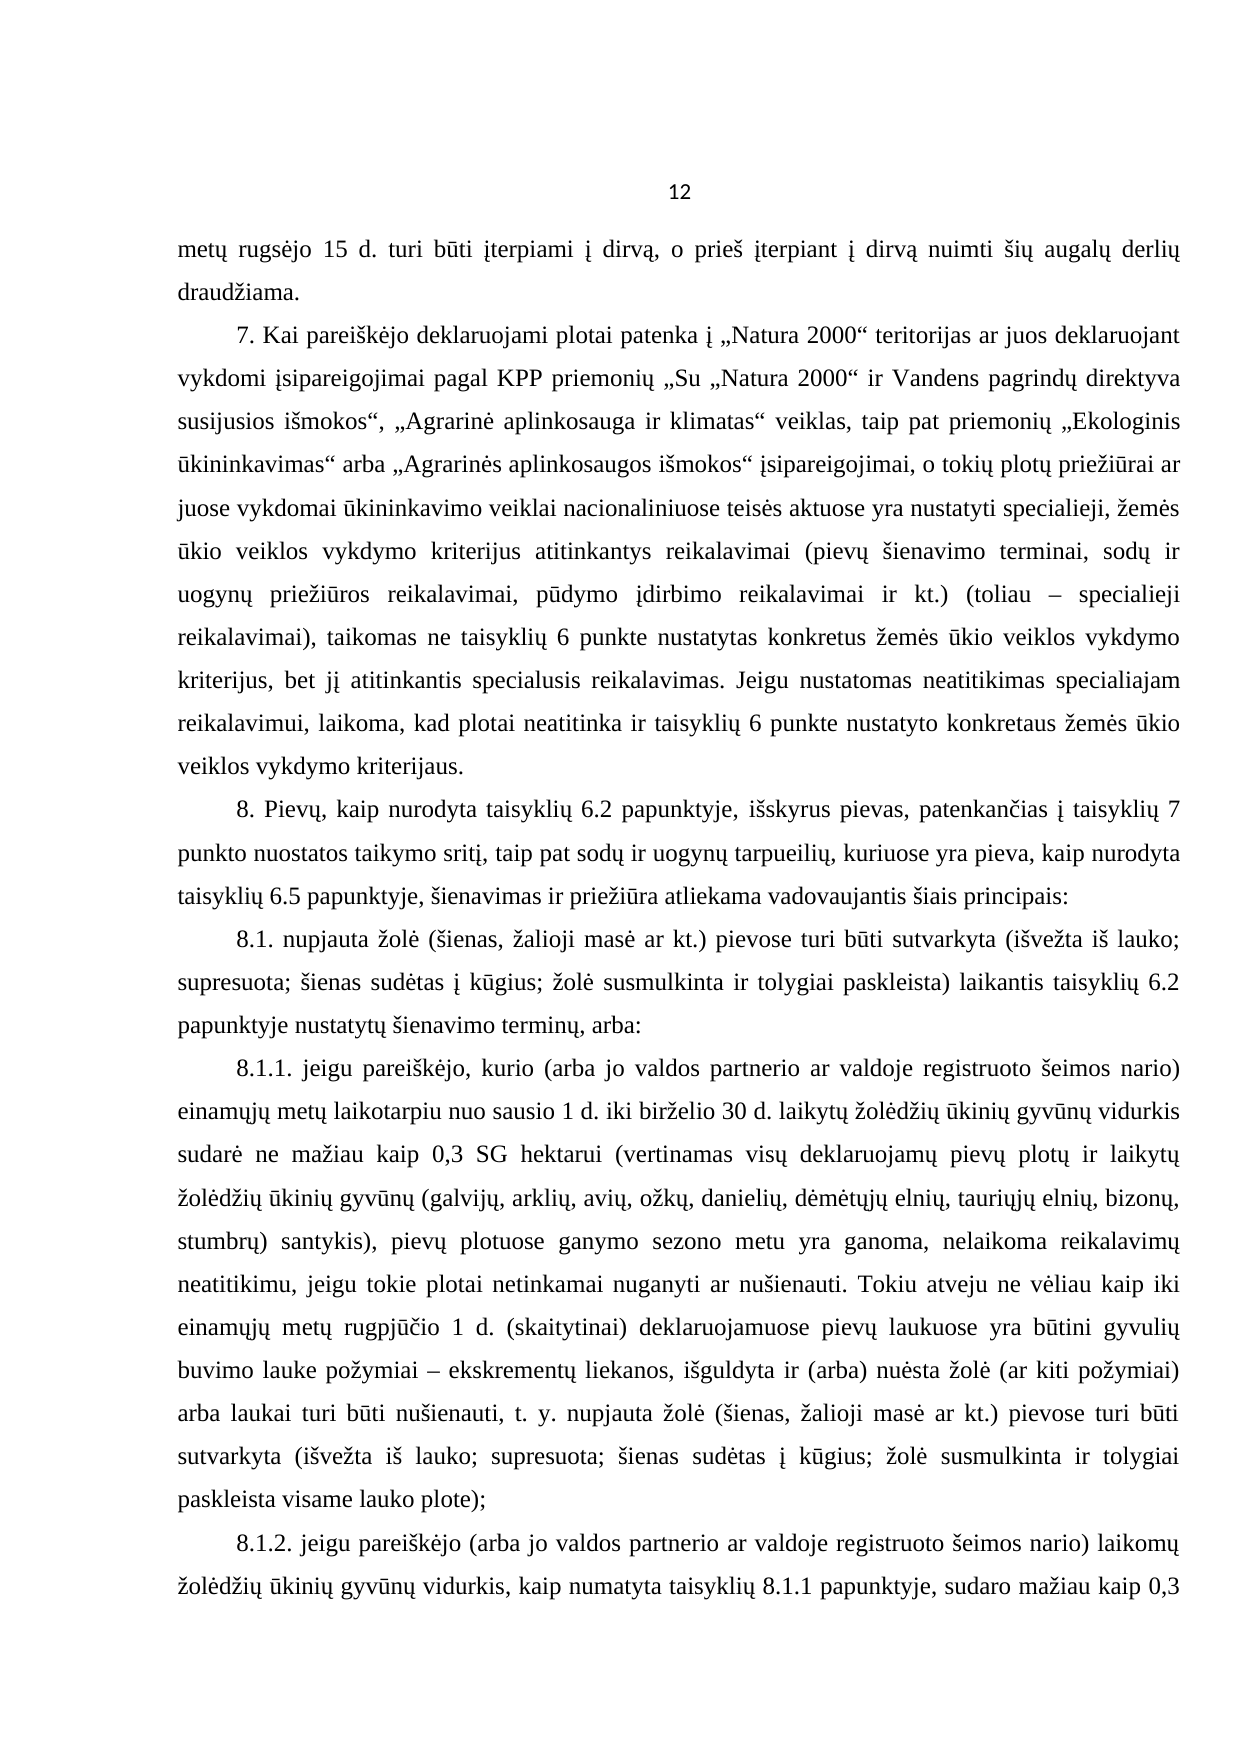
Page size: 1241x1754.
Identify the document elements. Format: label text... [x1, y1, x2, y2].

text 8.1.1. jeigu pareiškėjo, kurio (arba jo valdos partnerio ar valdoje registruoto šeimos nario) einamųjų metų laikotarpiu nuo sausio 1 d. iki birželio 30 d. laikytų žolėdžių ūkinių gyvūnų vidurkis sudarė ne mažiau kaip 0,3 SG hektarui (vertinamas visų deklaruojamų pievų plotų ir laikytų žolėdžių ūkinių gyvūnų (galvijų, arklių, avių, ožkų, danielių, dėmėtųjų elnių, tauriųjų elnių, bizonų, stumbrų) santykis), pievų plotuose ganymo sezono metu yra ganoma, nelaikoma reikalavimų neatitikimu, jeigu tokie plotai netinkamai nuganyti ar nušienauti. Tokiu atveju ne vėliau kaip iki einamųjų metų rugpjūčio 1 d. (skaitytinai) deklaruojamuose pievų laukuose yra būtini gyvulių buvimo lauke požymiai – ekskrementų liekanos, išguldyta ir (arba) nuėsta žolė (ar kiti požymiai) arba laukai turi būti nušienauti, t. y. nupjauta žolė (šienas, žalioji masė ar kt.) pievose turi būti sutvarkyta (išvežta iš lauko; supresuota; šienas sudėtas į kūgius; žolė susmulkinta ir tolygiai paskleista visame lauko plote); [177, 1053, 1181, 1513]
text 8.1.2. jeigu pareiškėjo (arba jo valdos partnerio ar valdoje registruoto šeimos nario) laikomų žolėdžių ūkinių gyvūnų vidurkis, kaip numatyta taisyklių 8.1.1 papunktyje, sudaro mažiau kaip 0,3 [177, 1528, 1181, 1599]
text 8.1. nupjauta žolė (šienas, žalioji masė ar kt.) pievose turi būti sutvarkyta (išvežta iš lauko; supresuota; šienas sudėtas į kūgius; žolė susmulkinta ir tolygiai paskleista) laikantis taisyklių 6.2 papunktyje nustatytų šienavimo terminų, arba: [177, 924, 1181, 1039]
text metų rugsėjo 15 d. turi būti įterpiami į dirvą, o prieš įterpiant į dirvą nuimti šių augalų derlių draudžiama. [177, 234, 1181, 306]
text 8. Pievų, kaip nurodyta taisyklių 6.2 papunktyje, išskyrus pievas, patenkančias į taisyklių 7 punkto nuostatos taikymo sritį, taip pat sodų ir uogynų tarpueilių, kuriuose yra pieva, kaip nurodyta taisyklių 6.5 papunktyje, šienavimas ir priežiūra atliekama vadovaujantis šiais principais: [177, 794, 1181, 909]
text 7. Kai pareiškėjo deklaruojami plotai patenka į „Natura 2000“ teritorijas ar juos deklaruojant vykdomi įsipareigojimai pagal KPP priemonių „Su „Natura 2000“ ir Vandens pagrindų direktyva susijusios išmokos“, „Agrarinė aplinkosauga ir klimatas“ veiklas, taip pat priemonių „Ekologinis ūkininkavimas“ arba „Agrarinės aplinkosaugos išmokos“ įsipareigojimai, o tokių plotų priežiūrai ar juose vykdomai ūkininkavimo veiklai nacionaliniuose teisės aktuose yra nustatyti specialieji, žemės ūkio veiklos vykdymo kriterijus atitinkantys reikalavimai (pievų šienavimo terminai, sodų ir uogynų priežiūros reikalavimai, pūdymo įdirbimo reikalavimai ir kt.) (toliau – specialieji reikalavimai), taikomas ne taisyklių 6 punkte nustatytas konkretus žemės ūkio veiklos vykdymo kriterijus, bet jį atitinkantis specialusis reikalavimas. Jeigu nustatomas neatitikimas specialiajam reikalavimui, laikoma, kad plotai neatitinka ir taisyklių 6 punkte nustatyto konkretaus žemės ūkio veiklos vykdymo kriterijaus. [177, 320, 1181, 780]
